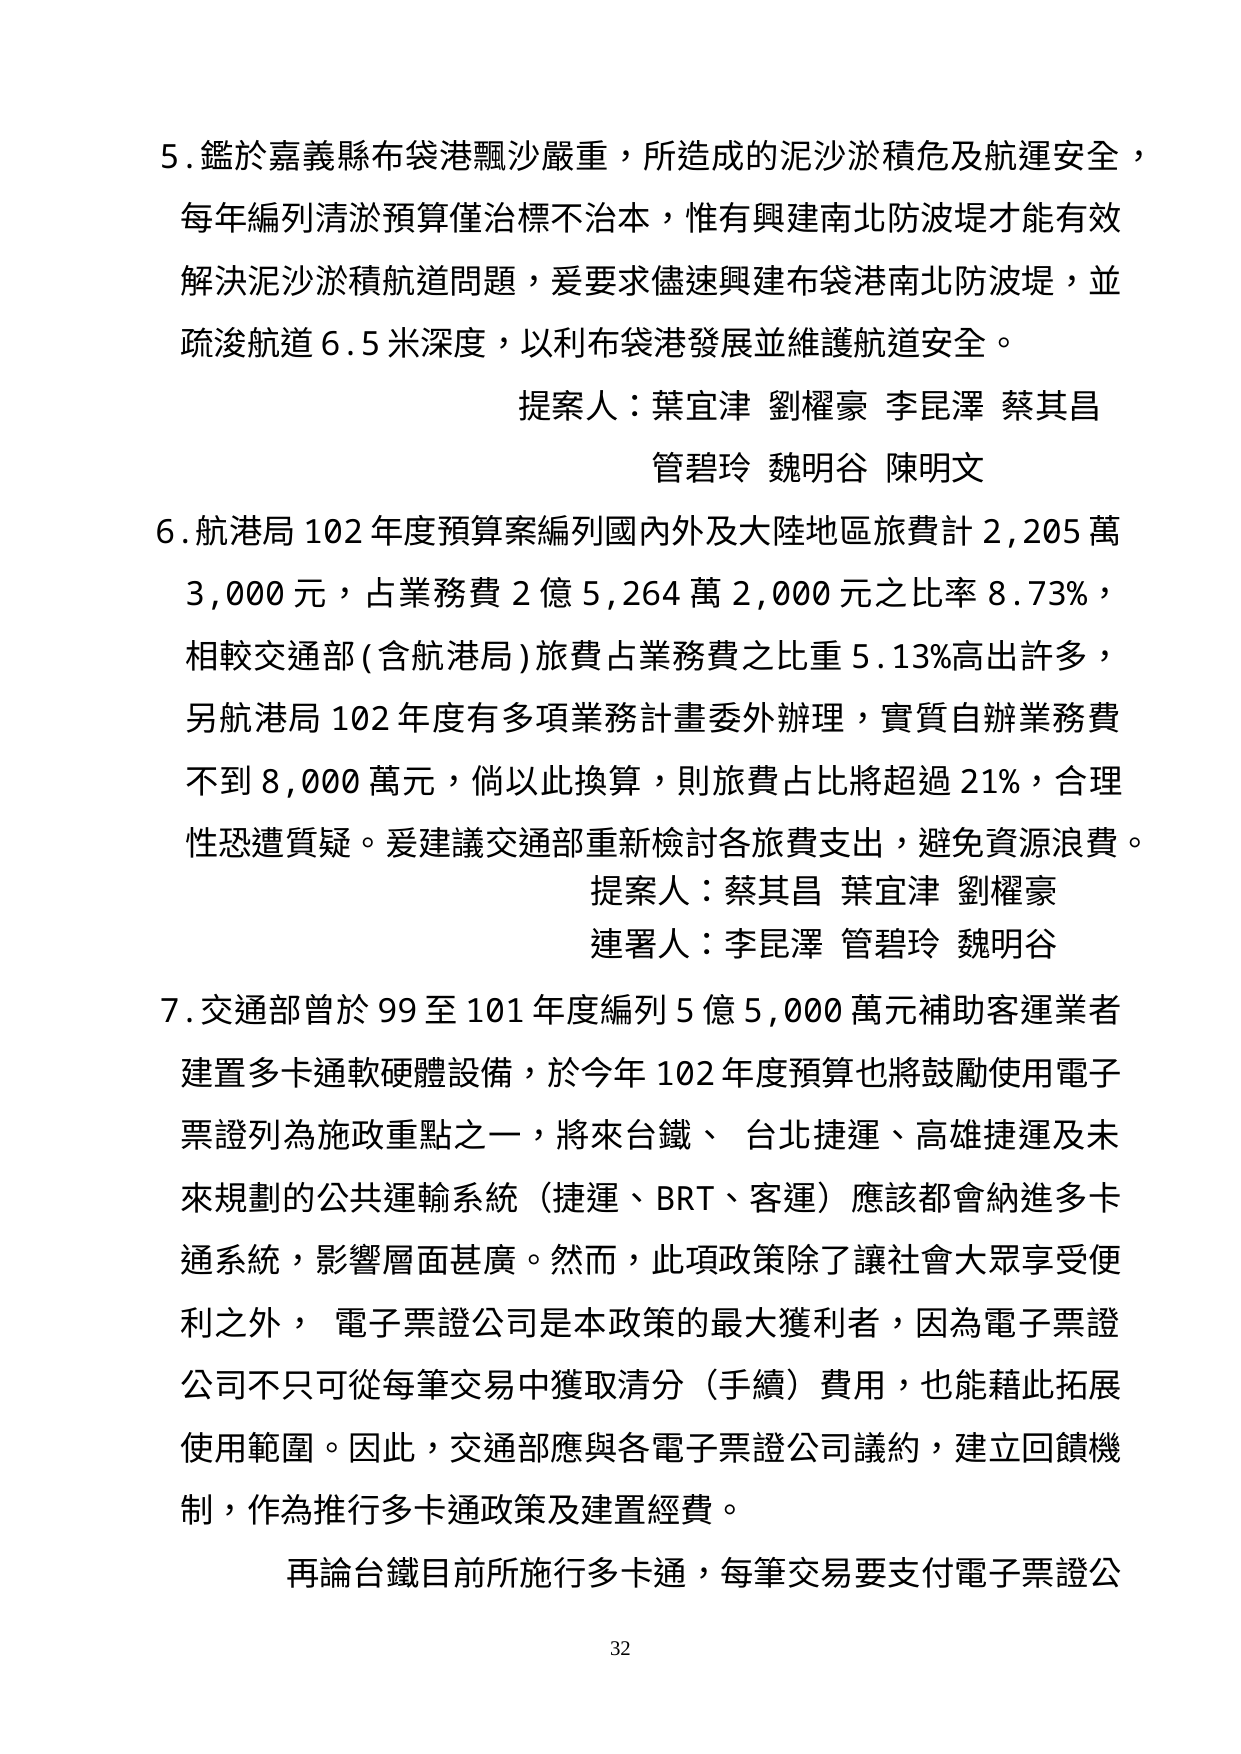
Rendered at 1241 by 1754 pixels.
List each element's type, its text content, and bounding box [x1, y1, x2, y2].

text 5.鑑於嘉義縣布袋港飄沙嚴重，所造成的泥沙淤積危及航運安全，每年編列清淤預算僅治標不治本，惟有興建南北防波堤才能有效解決泥沙淤積航道問題，爰要求儘速興建布袋港南北防波堤，並疏浚航道6.5米深度，以利布袋港發展並維護航道安全。 [118, 112, 1122, 362]
text 提案人：葉宜津 劉櫂豪 李昆澤 蔡其昌 [118, 362, 1122, 425]
text 管碧玲 魏明谷 陳明文 [618, 425, 1122, 487]
text 提案人：蔡其昌 葉宜津 劉櫂豪 [118, 862, 1122, 914]
text 連署人：李昆澤 管碧玲 魏明谷 [111, 914, 1122, 966]
text 7.交通部曾於99至101年度編列5億5,000萬元補助客運業者建置多卡通軟硬體設備，於今年102年度預算也將鼓勵使用電子票證列為施政重點之一，將來台鐵、 台北捷運、高雄捷運及未來規劃的公共運輸系統（捷運、BRT、客運）應該都會納進多卡通系統，影響層面甚廣。然而，此項政策除了讓社會大眾享受便利之外， 電子票證公司是本政策的最大獲利者，因為電子票證公司不只可從每筆交易中獲取清分（手續）費用，也能藉此拓展使用範圍。因此，交通部應與各電子票證公司議約，建立回饋機制，作為推行多卡通政策及建置經費。 [118, 966, 1122, 1529]
text 再論台鐵目前所施行多卡通，每筆交易要支付電子票證公 [64, 1529, 1122, 1591]
text 6.航港局102年度預算案編列國內外及大陸地區旅費計2,205萬3,000元，占業務費2億5,264萬2,000元之比率8.73%，相較交通部(含航港局)旅費占業務費之比重5.13%高出許多，另航港局102年度有多項業務計畫委外辦理，實質自辦業務費不到8,000萬元，倘以此換算，則旅費占比將超過21%，合理性恐遭質疑。爰建議交通部重新檢討各旅費支出，避免資源浪費。 [135, 487, 1122, 862]
